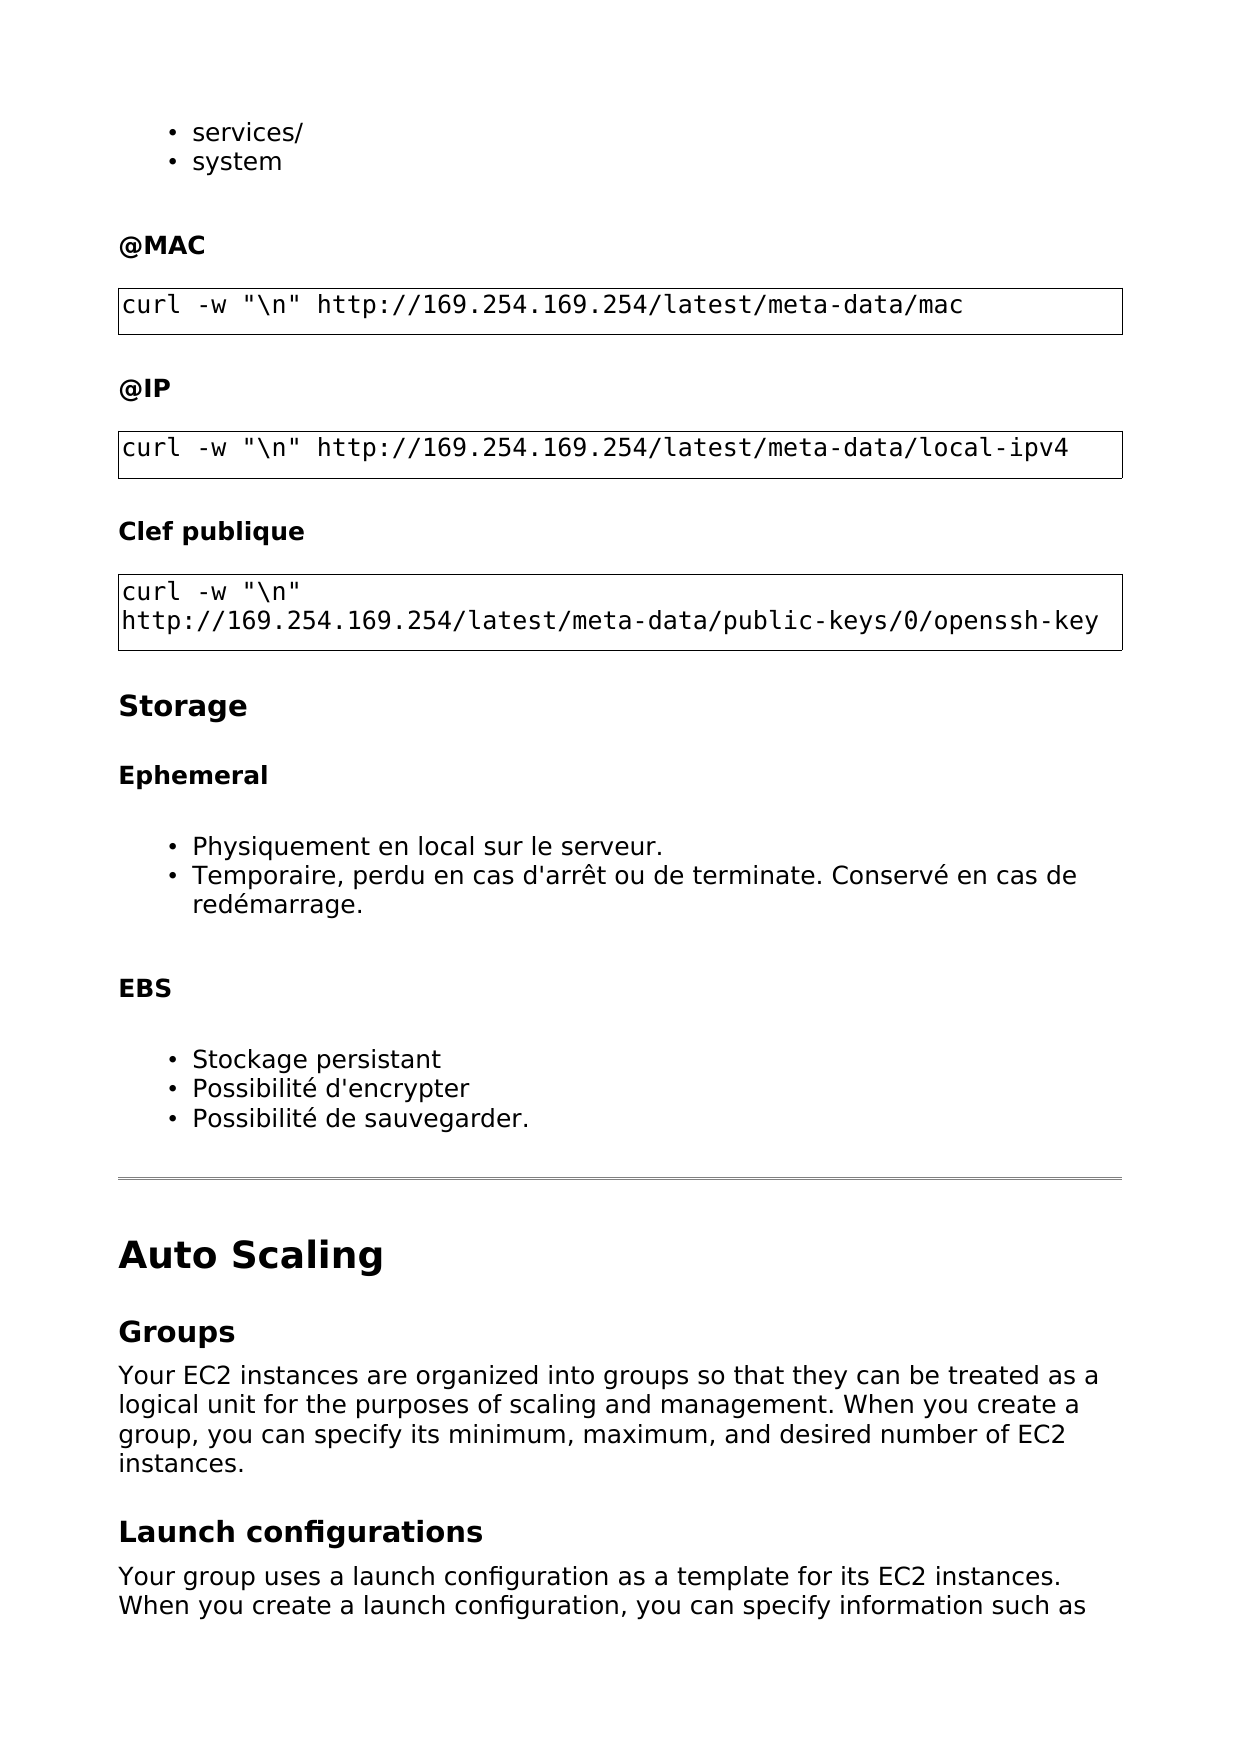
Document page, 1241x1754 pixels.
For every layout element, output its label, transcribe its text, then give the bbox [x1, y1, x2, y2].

text Your group uses a launch configuration as a template for its EC2 instances. When you create a launch configuration, you can specify information such as [118, 1562, 1122, 1620]
subtitle Clef publique [118, 517, 1122, 547]
subtitle Groups [118, 1315, 1122, 1349]
list Possibilité de sauvegarder. [177, 1104, 1122, 1133]
subtitle EBS [118, 974, 1122, 1003]
list Physiquement en local sur le serveur. [177, 832, 1122, 862]
table_header curl -w "\n" http://169.254.169.254/latest/meta-data/local-ipv4 [119, 432, 1122, 477]
subtitle @IP [118, 374, 1122, 403]
subtitle Auto Scaling [118, 1234, 1122, 1277]
text Your EC2 instances are organized into groups so that they can be treated as a logical unit for the purposes of scaling and management. When you create a group, you can specify its minimum, maximum, and desired number of EC2 instances. [118, 1361, 1122, 1478]
subtitle @MAC [118, 231, 1122, 260]
list Possibilité d'encrypter [177, 1075, 1122, 1104]
list system [177, 147, 1122, 176]
list Temporaire, perdu en cas d'arrêt ou de terminate. Conservé en cas de redémarrage. [177, 862, 1122, 920]
table_header curl -w "\n" http://169.254.169.254/latest/meta-data/mac [119, 289, 1122, 334]
list Stockage persistant [177, 1046, 1122, 1075]
list services/ [177, 118, 1122, 147]
subtitle Storage [118, 690, 1122, 724]
subtitle Ephemeral [118, 761, 1122, 790]
table_header curl -w "\n" http://169.254.169.254/latest/meta-data/public-keys/0/openssh-key [119, 575, 1122, 650]
subtitle Launch configurations [118, 1516, 1122, 1549]
